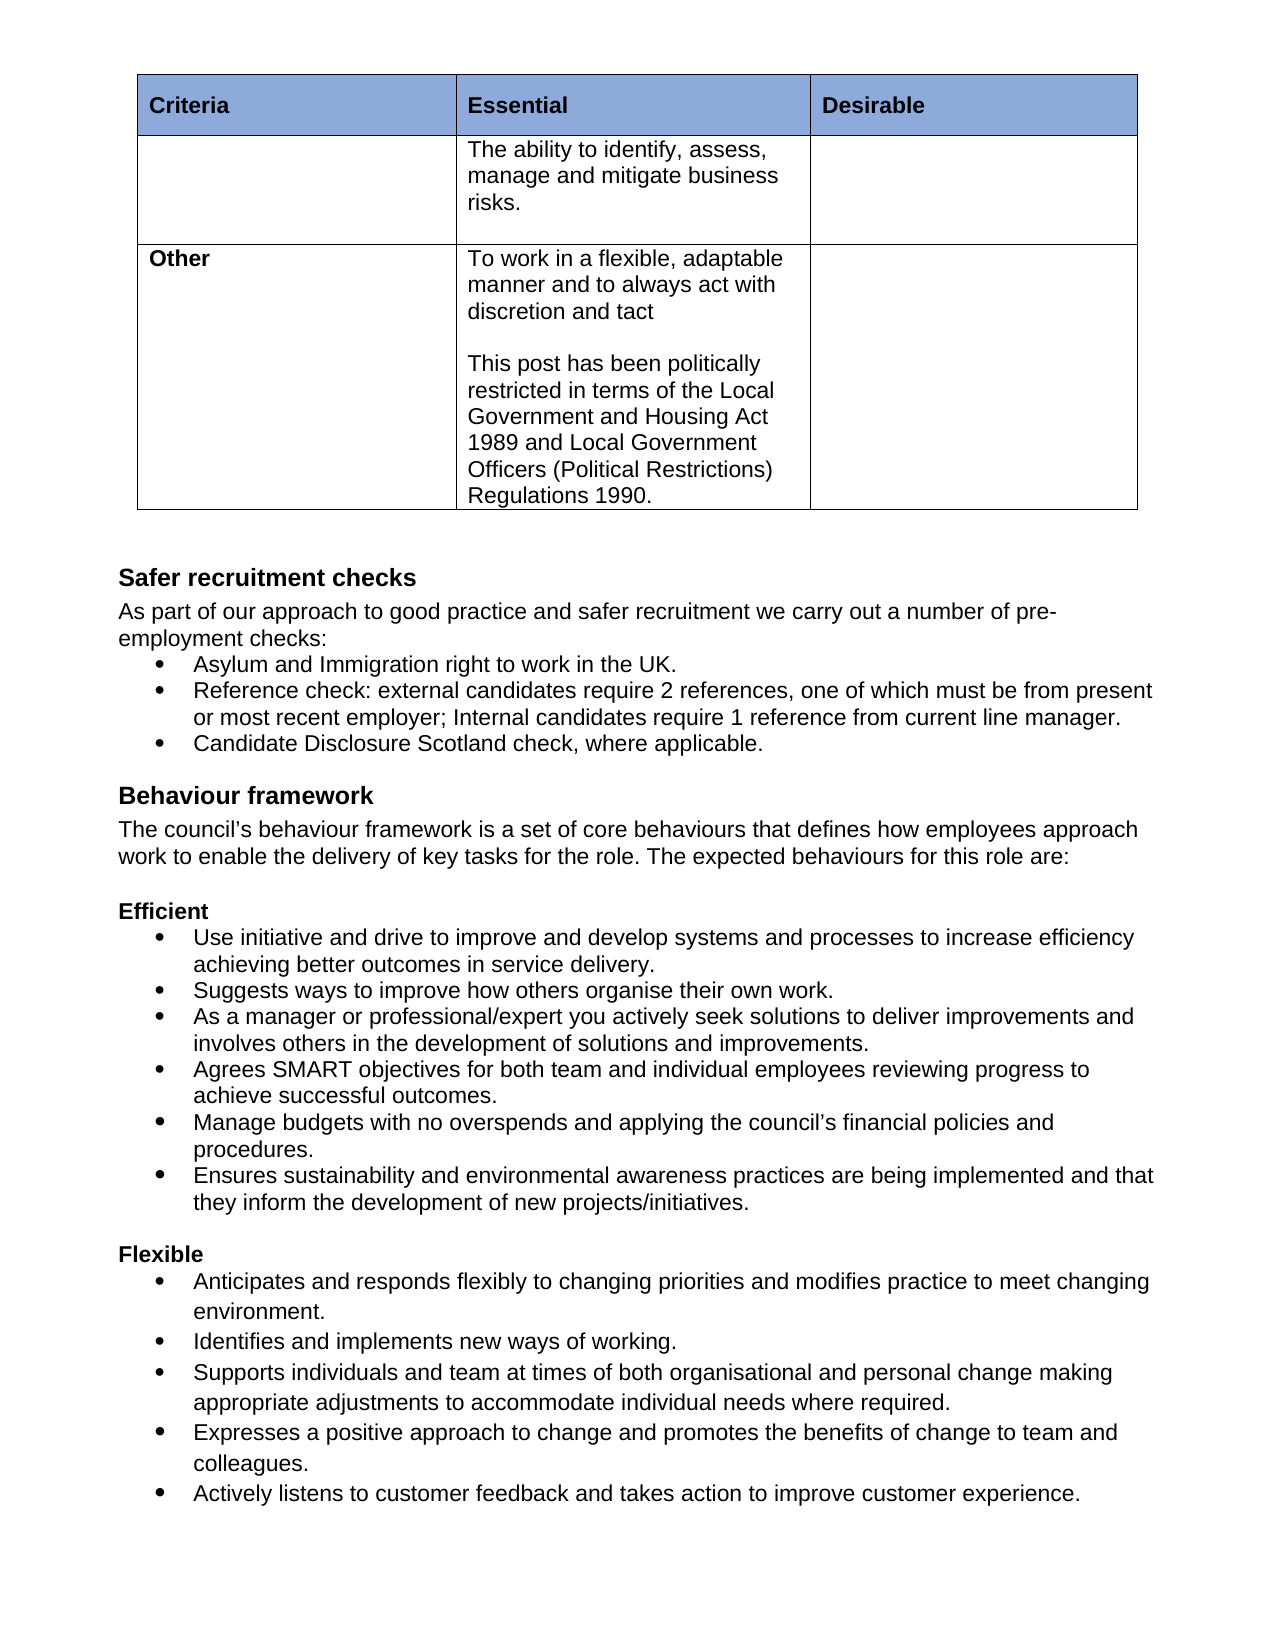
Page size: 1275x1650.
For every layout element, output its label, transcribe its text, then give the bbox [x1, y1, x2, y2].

list Asylum and Immigration right to work in the UK. [156, 651, 1157, 677]
table_cell [138, 136, 456, 244]
list Reference check: external candidates require 2 references, one of which must be from present or most recent employer; Internal candidates require 1 reference from current line manager. [156, 677, 1157, 730]
list Agrees SMART objectives for both team and individual employees reviewing progress to achieve successful outcomes. [156, 1056, 1157, 1109]
list Ensures sustainability and environmental awareness practices are being implemented and that they inform the development of new projects/initiatives. [156, 1162, 1157, 1215]
text The council’s behaviour framework is a set of core behaviours that defines how employees approach work to enable the delivery of key tasks for the role. The expected behaviours for this role are: [118, 816, 1157, 869]
table_cell To work in a flexible, adaptable manner and to always act with discretion and tact This post has been politically restricted in terms of the Local Government and Housing Act 1989 and Local Government Officers (Political Restrictions) Regulations 1990. [457, 245, 810, 508]
table_cell Other [138, 245, 456, 508]
list As a manager or professional/expert you actively seek solutions to deliver improvements and involves others in the development of solutions and improvements. [156, 1003, 1157, 1056]
table_cell [811, 245, 1137, 508]
table_header Essential [457, 75, 810, 135]
list Identifies and implements new ways of working. [156, 1328, 1157, 1354]
list Use initiative and drive to improve and develop systems and processes to increase efficiency achieving better outcomes in service delivery. [156, 924, 1157, 977]
list Supports individuals and team at times of both organisational and personal change making appropriate adjustments to accommodate individual needs where required. [156, 1358, 1157, 1415]
table_header Criteria [138, 75, 456, 135]
table_header Desirable [811, 75, 1137, 135]
table_cell The ability to identify, assess, manage and mitigate business risks. [457, 136, 810, 244]
list Actively listens to customer feedback and takes action to improve customer experience. [156, 1480, 1157, 1507]
subtitle Safer recruitment checks [118, 563, 1157, 592]
list Suggests ways to improve how others organise their own work. [156, 977, 1157, 1003]
list Anticipates and responds flexibly to changing priorities and modifies practice to meet changing environment. [156, 1268, 1157, 1324]
text Efficient [118, 898, 1157, 924]
list Expresses a positive approach to change and promotes the benefits of change to team and colleagues. [156, 1419, 1157, 1476]
list Candidate Disclosure Scotland check, where applicable. [156, 730, 1157, 756]
text As part of our approach to good practice and safer recruitment we carry out a number of pre-employment checks: [118, 598, 1157, 651]
subtitle Behaviour framework [118, 781, 1157, 810]
text Flexible [118, 1241, 1157, 1268]
list Manage budgets with no overspends and applying the council’s financial policies and procedures. [156, 1109, 1157, 1162]
table_cell [811, 136, 1137, 244]
